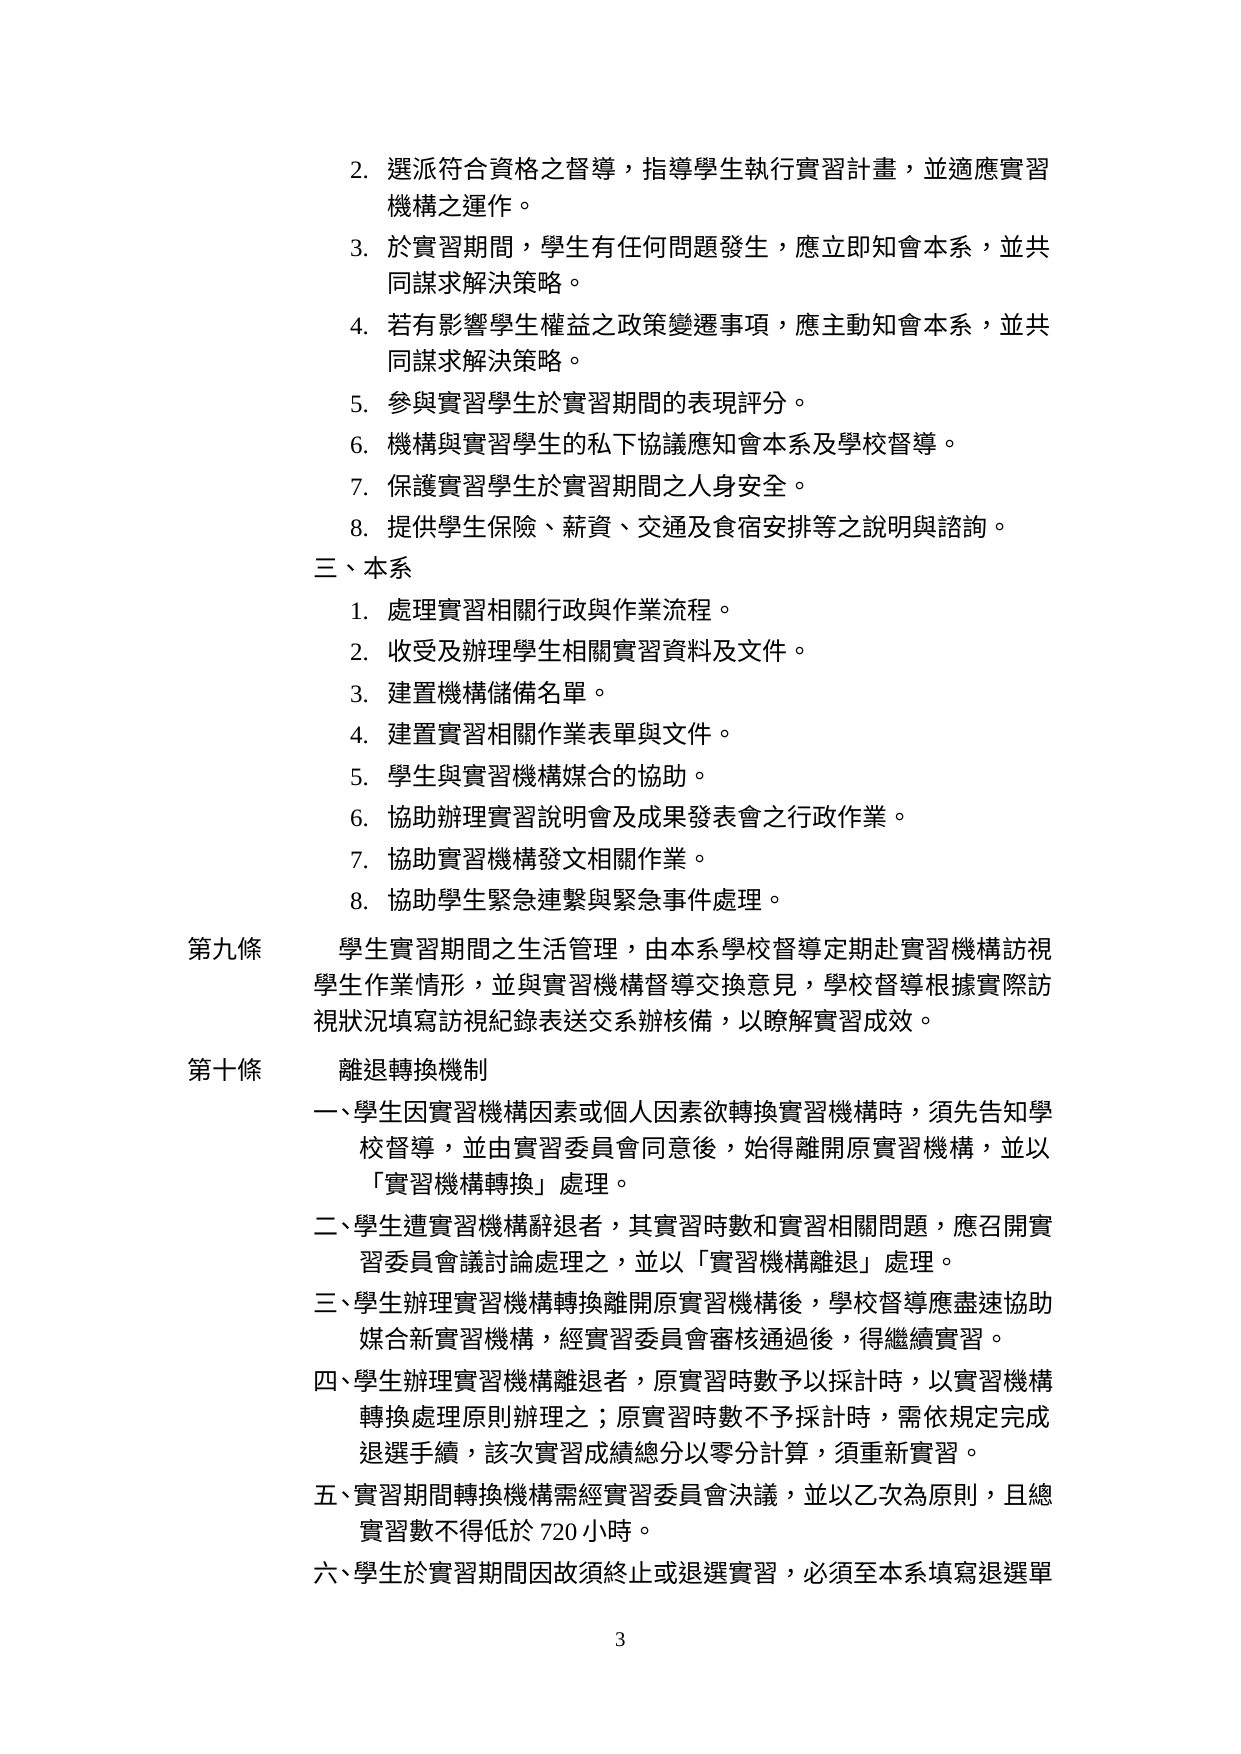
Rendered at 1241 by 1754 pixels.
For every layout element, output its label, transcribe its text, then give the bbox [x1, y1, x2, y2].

list 於實習期間，學生有任何問題發生，應立即知會本系，並共同謀求解決策略。 [350, 228, 1053, 300]
list 收受及辦理學生相關實習資料及文件。 [350, 632, 1053, 668]
list 建置機構儲備名單。 [350, 673, 1053, 709]
list 選派符合資格之督導，指導學生執行實習計畫，並適應實習機構之運作。 [350, 150, 1053, 222]
list 協助辦理實習說明會及成果發表會之行政作業。 [350, 798, 1053, 834]
list 學生實習期間之生活管理，由本系學校督導定期赴實習機構訪視學生作業情形，並與實習機構督導交換意見，學校督導根據實際訪視狀況填寫訪視紀錄表送交系辦核備，以瞭解實習成效。 [187, 929, 1053, 1038]
list 提供學生保險、薪資、交通及食宿安排等之說明與諮詢。 [350, 507, 1053, 544]
text 三、本系 [313, 549, 1053, 585]
text 三、學生辦理實習機構轉換離開原實習機構後，學校督導應盡速協助媒合新實習機構，經實習委員會審核通過後，得繼續實習。 [313, 1284, 1053, 1356]
list 建置實習相關作業表單與文件。 [350, 715, 1053, 751]
text 四、學生辦理實習機構離退者，原實習時數予以採計時，以實習機構轉換處理原則辦理之；原實習時數不予採計時，需依規定完成退選手續，該次實習成績總分以零分計算，須重新實習。 [313, 1361, 1053, 1470]
text 一、學生因實習機構因素或個人因素欲轉換實習機構時，須先告知學校督導，並由實習委員會同意後，始得離開原實習機構，並以「實習機構轉換」處理。 [313, 1092, 1053, 1201]
text 六、學生於實習期間因故須終止或退選實習，必須至本系填寫退選單，並經過家長、實習機構與系上同意後，完成退選手續，該次實習成績總分以零分計算，方可終止該次實習，並視同休學。 [313, 1553, 1053, 1589]
list 協助學生緊急連繫與緊急事件處理。 [350, 881, 1053, 917]
text 二、學生遭實習機構辭退者，其實習時數和實習相關問題，應召開實習委員會議討論處理之，並以「實習機構離退」處理。 [313, 1206, 1053, 1278]
list 協助實習機構發文相關作業。 [350, 839, 1053, 875]
list 保護實習學生於實習期間之人身安全。 [350, 466, 1053, 502]
list 離退轉換機制 [187, 1051, 1053, 1087]
list 若有影響學生權益之政策變遷事項，應主動知會本系，並共同謀求解決策略。 [350, 305, 1053, 378]
list 機構與實習學生的私下協議應知會本系及學校督導。 [350, 424, 1053, 461]
list 參與實習學生於實習期間的表現評分。 [350, 383, 1053, 419]
list 學生與實習機構媒合的協助。 [350, 756, 1053, 792]
text 五、實習期間轉換機構需經實習委員會決議，並以乙次為原則，且總實習數不得低於720小時。 [313, 1475, 1053, 1548]
list 處理實習相關行政與作業流程。 [350, 590, 1053, 627]
